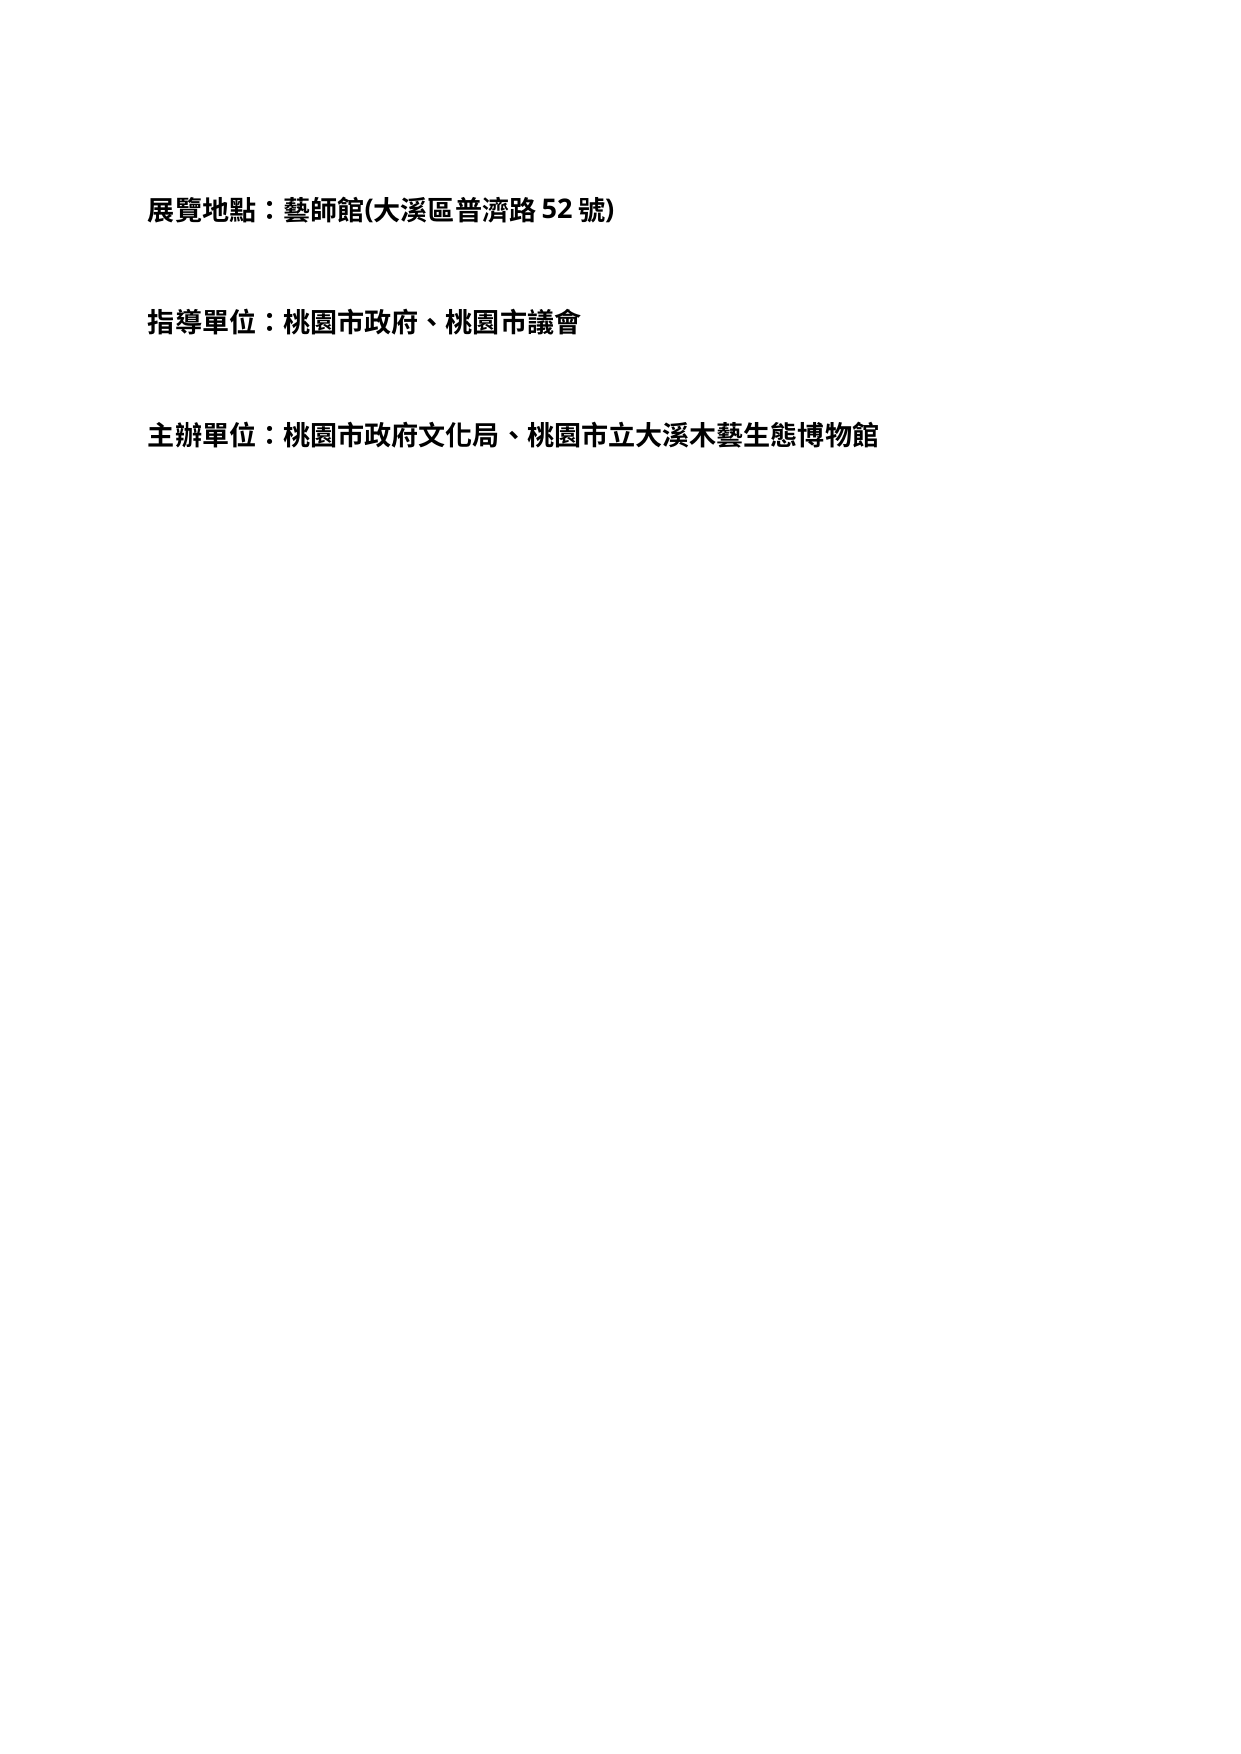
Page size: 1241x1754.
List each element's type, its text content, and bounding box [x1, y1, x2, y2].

text 展覽地點：藝師館(大溪區普濟路52號) [148, 164, 1092, 239]
text 主辦單位：桃園市政府文化局、桃園市立大溪木藝生態博物館 [148, 389, 1092, 464]
text 指導單位：桃園市政府、桃園市議會 [148, 277, 1092, 352]
